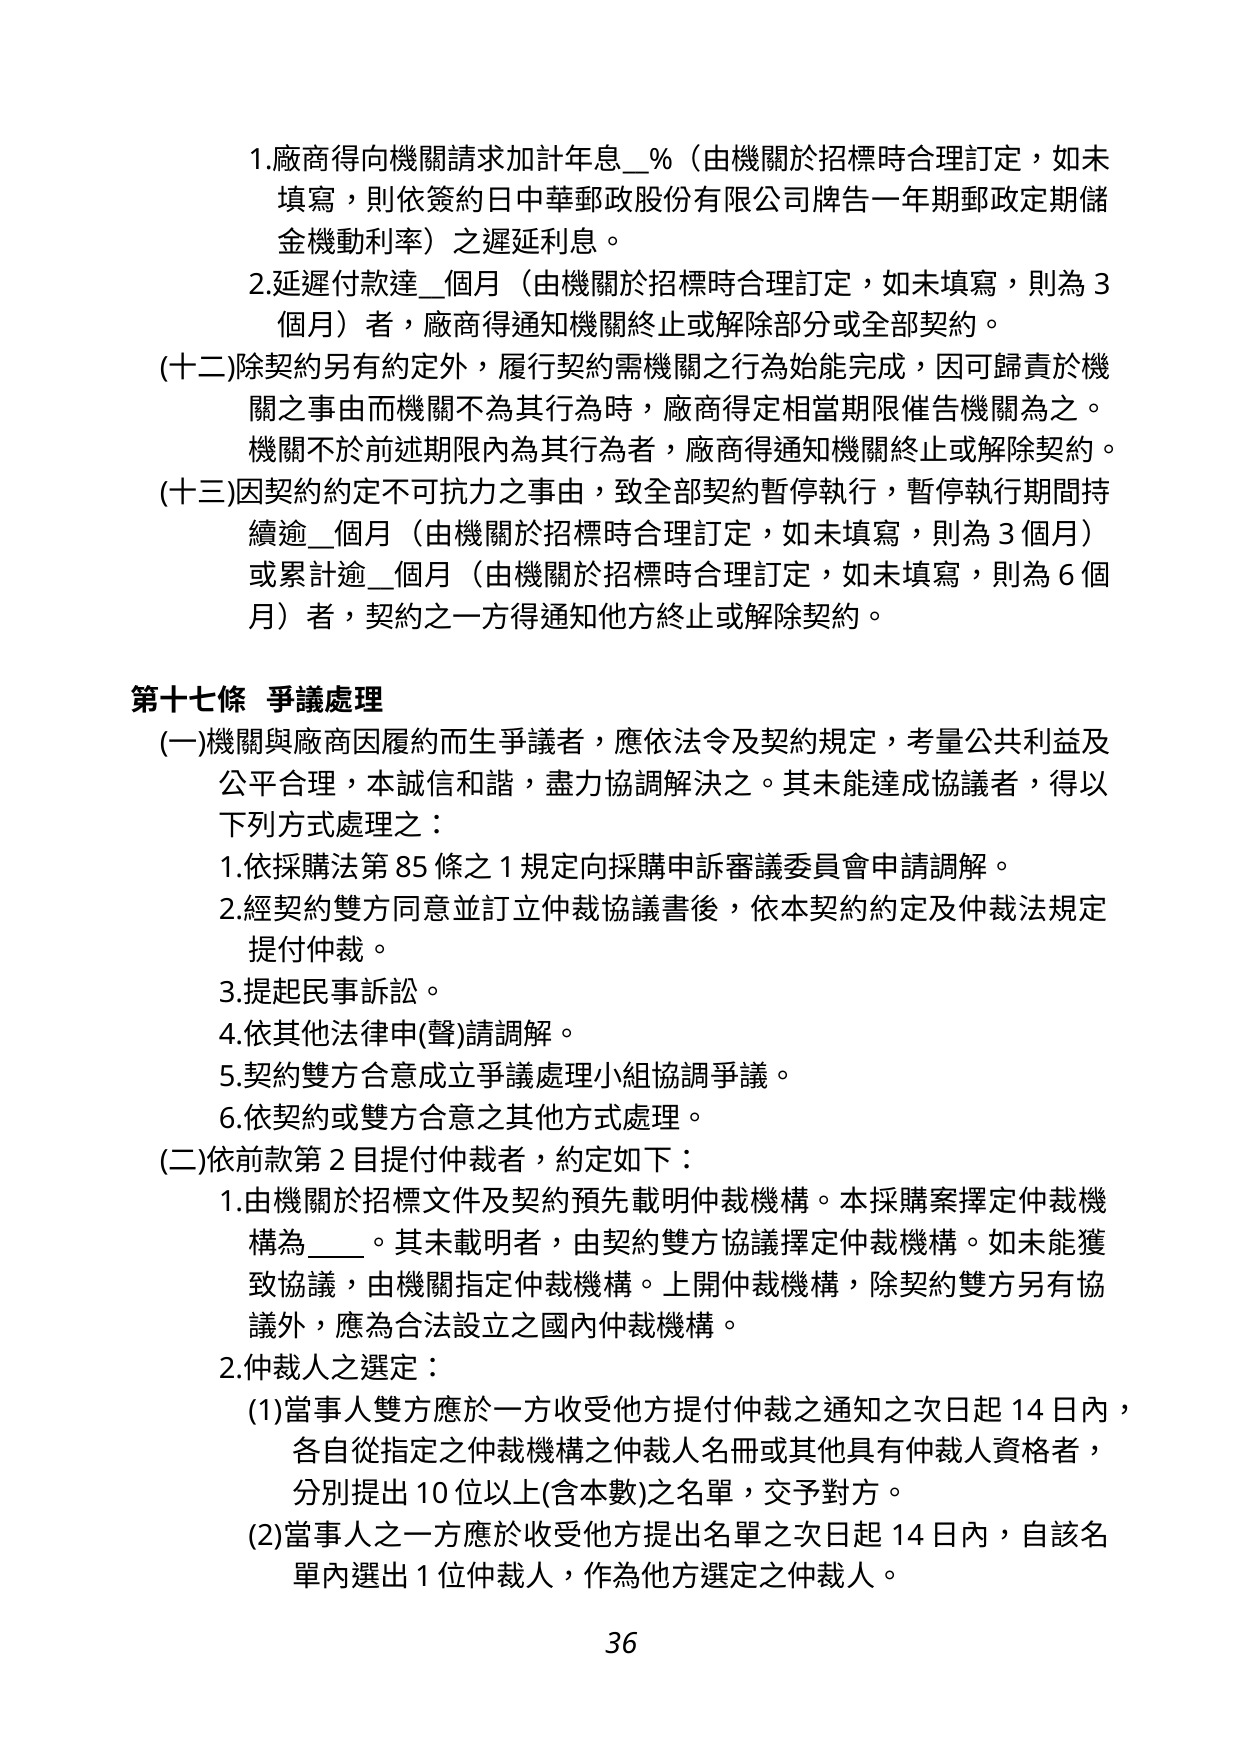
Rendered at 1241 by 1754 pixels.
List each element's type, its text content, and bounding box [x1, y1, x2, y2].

text 1.廠商得向機關請求加計年息__%（由機關於招標時合理訂定，如未填寫，則依簽約日中華郵政股份有限公司牌告一年期郵政定期儲金機動利率）之遲延利息。 [248, 136, 1110, 261]
text (一)機關與廠商因履約而生爭議者，應依法令及契約規定，考量公共利益及公平合理，本誠信和諧，盡力協調解決之。其未能達成協議者，得以下列方式處理之： [159, 719, 1110, 844]
text 2.延遲付款達__個月（由機關於招標時合理訂定，如未填寫，則為3個月）者，廠商得通知機關終止或解除部分或全部契約。 [248, 261, 1110, 344]
text 1.依採購法第85條之1規定向採購申訴審議委員會申請調解。 [218, 844, 1108, 886]
text 1.由機關於招標文件及契約預先載明仲裁機構。本採購案擇定仲裁機構為 。其未載明者，由契約雙方協議擇定仲裁機構。如未能獲致協議，由機關指定仲裁機構。上開仲裁機構，除契約雙方另有協議外，應為合法設立之國內仲裁機構。 [218, 1178, 1108, 1345]
text 5.契約雙方合意成立爭議處理小組協調爭議。 [218, 1052, 1110, 1095]
text 4.依其他法律申(聲)請調解。 [218, 1011, 1108, 1052]
text 6.依契約或雙方合意之其他方式處理。 [218, 1095, 1108, 1137]
text (1)當事人雙方應於一方收受他方提付仲裁之通知之次日起14日內，各自從指定之仲裁機構之仲裁人名冊或其他具有仲裁人資格者，分別提出10位以上(含本數)之名單，交予對方。 [248, 1387, 1110, 1512]
text 2.仲裁人之選定： [218, 1345, 1108, 1387]
text (十三)因契約約定不可抗力之事由，致全部契約暫停執行，暫停執行期間持續逾__個月（由機關於招標時合理訂定，如未填寫，則為3個月）或累計逾__個月（由機關於招標時合理訂定，如未填寫，則為6個月）者，契約之一方得通知他方終止或解除契約。 [159, 469, 1110, 636]
text (二)依前款第2目提付仲裁者，約定如下： [159, 1137, 1110, 1178]
text (十二)除契約另有約定外，履行契約需機關之行為始能完成，因可歸責於機關之事由而機關不為其行為時，廠商得定相當期限催告機關為之。機關不於前述期限內為其行為者，廠商得通知機關終止或解除契約。 [159, 344, 1110, 469]
text 3.提起民事訴訟。 [218, 969, 1108, 1011]
text 第十七條 爭議處理 [130, 677, 1110, 719]
text 2.經契約雙方同意並訂立仲裁協議書後，依本契約約定及仲裁法規定提付仲裁。 [218, 886, 1108, 969]
text (2)當事人之一方應於收受他方提出名單之次日起14日內，自該名單內選出1位仲裁人，作為他方選定之仲裁人。 [248, 1512, 1110, 1595]
